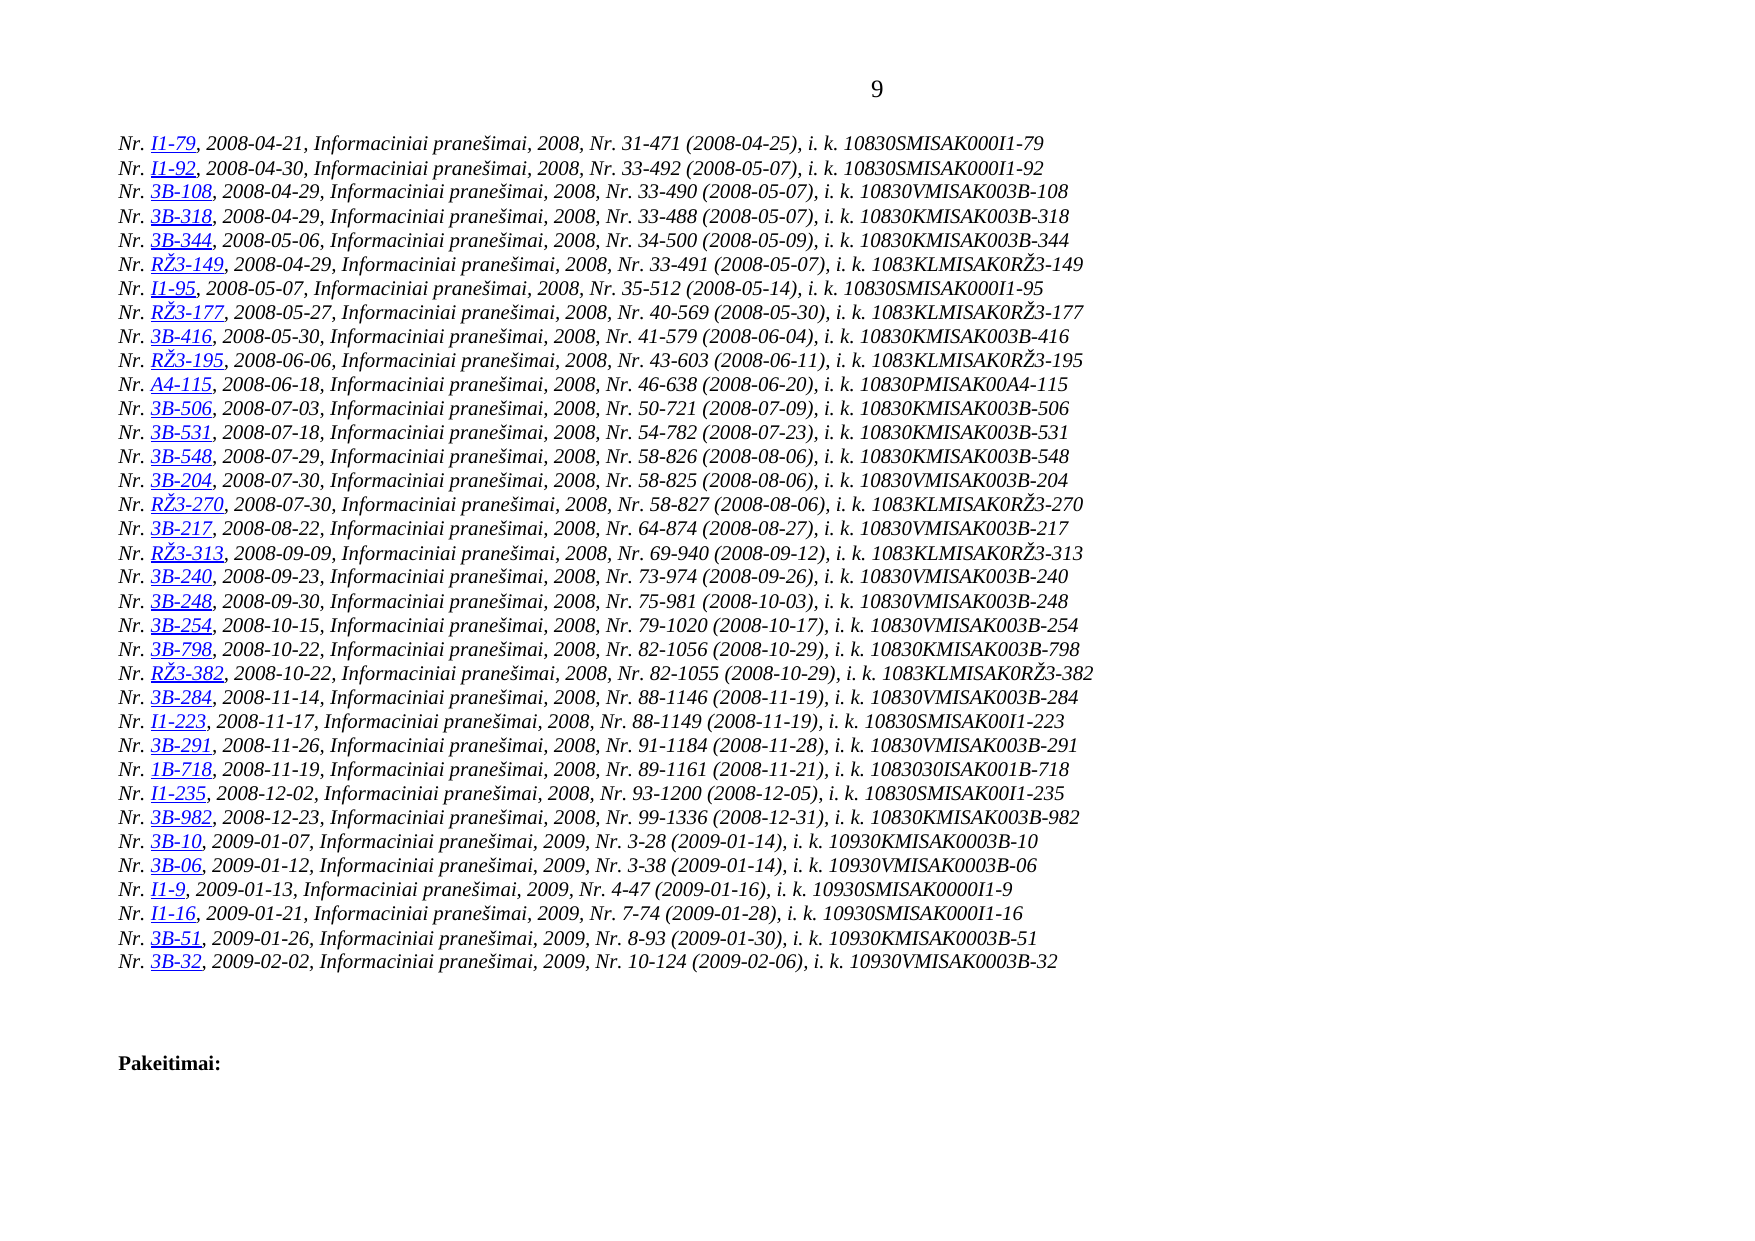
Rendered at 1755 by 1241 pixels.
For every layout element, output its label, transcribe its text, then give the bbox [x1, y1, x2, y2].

text Nr. I1-235, 2008-12-02, Informaciniai pranešimai, 2008, Nr. 93-1200 (2008-12-05), i. k. 10830SMISAK00I1-235 [118, 781, 1636, 805]
text Nr. 3B-982, 2008-12-23, Informaciniai pranešimai, 2008, Nr. 99-1336 (2008-12-31), i. k. 10830KMISAK003B-982 [118, 805, 1636, 829]
text Nr. RŽ3-382, 2008-10-22, Informaciniai pranešimai, 2008, Nr. 82-1055 (2008-10-29), i. k. 1083KLMISAK0RŽ3-382 [118, 661, 1636, 685]
text Nr. 3B-108, 2008-04-29, Informaciniai pranešimai, 2008, Nr. 33-490 (2008-05-07), i. k. 10830VMISAK003B-108 [118, 179, 1636, 203]
text Nr. 3B-06, 2009-01-12, Informaciniai pranešimai, 2009, Nr. 3-38 (2009-01-14), i. k. 10930VMISAK0003B-06 [118, 853, 1636, 877]
text Nr. I1-95, 2008-05-07, Informaciniai pranešimai, 2008, Nr. 35-512 (2008-05-14), i. k. 10830SMISAK000I1-95 [118, 276, 1636, 300]
text Nr. RŽ3-313, 2008-09-09, Informaciniai pranešimai, 2008, Nr. 69-940 (2008-09-12), i. k. 1083KLMISAK0RŽ3-313 [118, 540, 1636, 564]
text Nr. 3B-32, 2009-02-02, Informaciniai pranešimai, 2009, Nr. 10-124 (2009-02-06), i. k. 10930VMISAK0003B-32 [118, 949, 1636, 973]
text Nr. 3B-284, 2008-11-14, Informaciniai pranešimai, 2008, Nr. 88-1146 (2008-11-19), i. k. 10830VMISAK003B-284 [118, 685, 1636, 709]
text Nr. 3B-798, 2008-10-22, Informaciniai pranešimai, 2008, Nr. 82-1056 (2008-10-29), i. k. 10830KMISAK003B-798 [118, 637, 1636, 661]
text Nr. I1-9, 2009-01-13, Informaciniai pranešimai, 2009, Nr. 4-47 (2009-01-16), i. k. 10930SMISAK0000I1-9 [118, 877, 1636, 901]
text Nr. 3B-10, 2009-01-07, Informaciniai pranešimai, 2009, Nr. 3-28 (2009-01-14), i. k. 10930KMISAK0003B-10 [118, 829, 1636, 853]
text Nr. 3B-204, 2008-07-30, Informaciniai pranešimai, 2008, Nr. 58-825 (2008-08-06), i. k. 10830VMISAK003B-204 [118, 468, 1636, 492]
text Nr. 3B-240, 2008-09-23, Informaciniai pranešimai, 2008, Nr. 73-974 (2008-09-26), i. k. 10830VMISAK003B-240 [118, 564, 1636, 588]
text Nr. RŽ3-270, 2008-07-30, Informaciniai pranešimai, 2008, Nr. 58-827 (2008-08-06), i. k. 1083KLMISAK0RŽ3-270 [118, 492, 1636, 516]
text Pakeitimai: [118, 1050, 1636, 1074]
text Nr. 3B-51, 2009-01-26, Informaciniai pranešimai, 2009, Nr. 8-93 (2009-01-30), i. k. 10930KMISAK0003B-51 [118, 925, 1636, 949]
text Nr. 3B-248, 2008-09-30, Informaciniai pranešimai, 2008, Nr. 75-981 (2008-10-03), i. k. 10830VMISAK003B-248 [118, 588, 1636, 613]
text Nr. 3B-217, 2008-08-22, Informaciniai pranešimai, 2008, Nr. 64-874 (2008-08-27), i. k. 10830VMISAK003B-217 [118, 516, 1636, 540]
text Nr. RŽ3-177, 2008-05-27, Informaciniai pranešimai, 2008, Nr. 40-569 (2008-05-30), i. k. 1083KLMISAK0RŽ3-177 [118, 300, 1636, 324]
text Nr. RŽ3-195, 2008-06-06, Informaciniai pranešimai, 2008, Nr. 43-603 (2008-06-11), i. k. 1083KLMISAK0RŽ3-195 [118, 348, 1636, 372]
text Nr. 3B-416, 2008-05-30, Informaciniai pranešimai, 2008, Nr. 41-579 (2008-06-04), i. k. 10830KMISAK003B-416 [118, 324, 1636, 348]
text Nr. I1-79, 2008-04-21, Informaciniai pranešimai, 2008, Nr. 31-471 (2008-04-25), i. k. 10830SMISAK000I1-79 [118, 131, 1636, 155]
text Nr. I1-92, 2008-04-30, Informaciniai pranešimai, 2008, Nr. 33-492 (2008-05-07), i. k. 10830SMISAK000I1-92 [118, 155, 1636, 179]
text Nr. 3B-254, 2008-10-15, Informaciniai pranešimai, 2008, Nr. 79-1020 (2008-10-17), i. k. 10830VMISAK003B-254 [118, 613, 1636, 637]
text Nr. RŽ3-149, 2008-04-29, Informaciniai pranešimai, 2008, Nr. 33-491 (2008-05-07), i. k. 1083KLMISAK0RŽ3-149 [118, 252, 1636, 276]
text Nr. 3B-548, 2008-07-29, Informaciniai pranešimai, 2008, Nr. 58-826 (2008-08-06), i. k. 10830KMISAK003B-548 [118, 444, 1636, 468]
text Nr. A4-115, 2008-06-18, Informaciniai pranešimai, 2008, Nr. 46-638 (2008-06-20), i. k. 10830PMISAK00A4-115 [118, 372, 1636, 396]
text Nr. 3B-291, 2008-11-26, Informaciniai pranešimai, 2008, Nr. 91-1184 (2008-11-28), i. k. 10830VMISAK003B-291 [118, 733, 1636, 757]
text Nr. I1-16, 2009-01-21, Informaciniai pranešimai, 2009, Nr. 7-74 (2009-01-28), i. k. 10930SMISAK000I1-16 [118, 901, 1636, 925]
text Nr. 3B-344, 2008-05-06, Informaciniai pranešimai, 2008, Nr. 34-500 (2008-05-09), i. k. 10830KMISAK003B-344 [118, 228, 1636, 252]
text Nr. 3B-531, 2008-07-18, Informaciniai pranešimai, 2008, Nr. 54-782 (2008-07-23), i. k. 10830KMISAK003B-531 [118, 420, 1636, 444]
text Nr. 3B-506, 2008-07-03, Informaciniai pranešimai, 2008, Nr. 50-721 (2008-07-09), i. k. 10830KMISAK003B-506 [118, 396, 1636, 420]
text Nr. 3B-318, 2008-04-29, Informaciniai pranešimai, 2008, Nr. 33-488 (2008-05-07), i. k. 10830KMISAK003B-318 [118, 203, 1636, 228]
text Nr. I1-223, 2008-11-17, Informaciniai pranešimai, 2008, Nr. 88-1149 (2008-11-19), i. k. 10830SMISAK00I1-223 [118, 709, 1636, 733]
text Nr. 1B-718, 2008-11-19, Informaciniai pranešimai, 2008, Nr. 89-1161 (2008-11-21), i. k. 1083030ISAK001B-718 [118, 757, 1636, 781]
